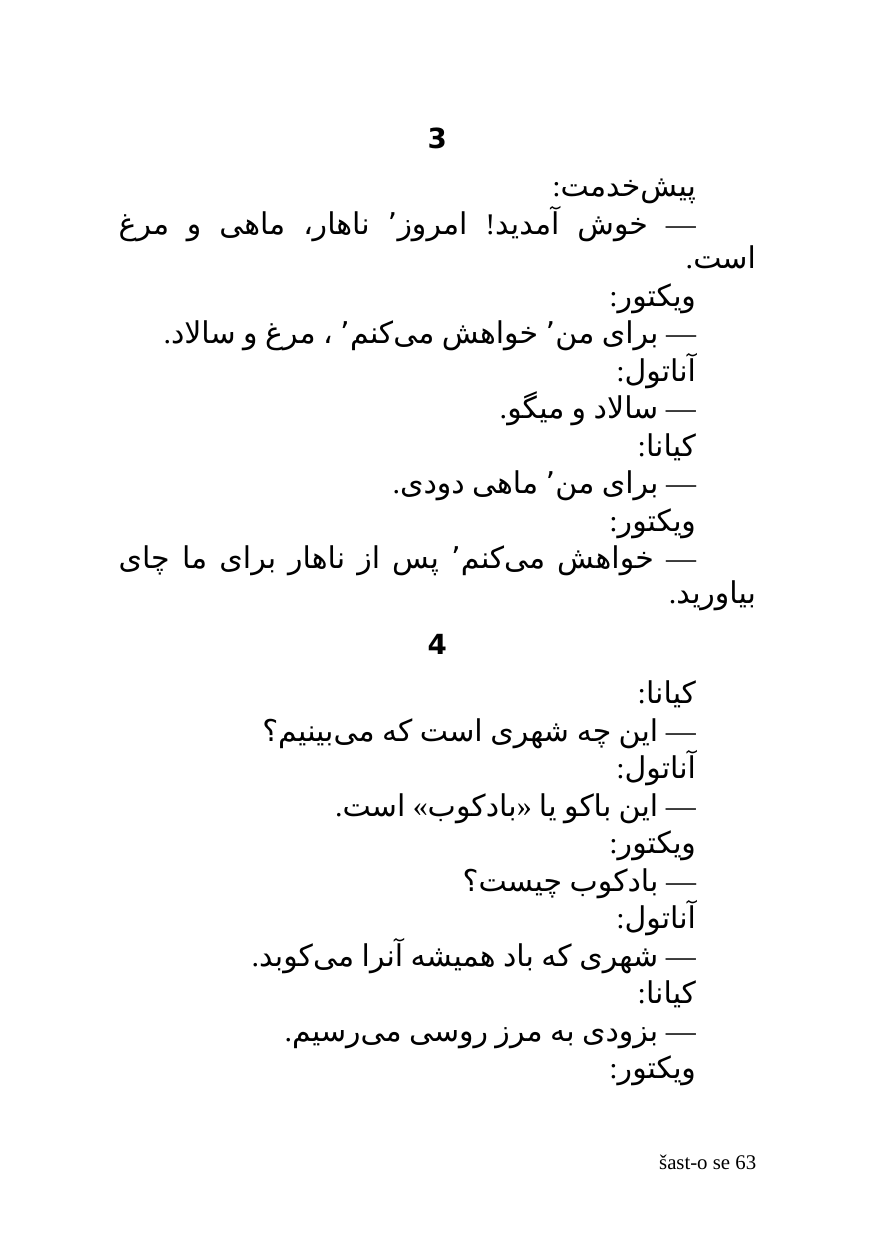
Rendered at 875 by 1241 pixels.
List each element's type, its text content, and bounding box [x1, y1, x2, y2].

text ویکتور: [118, 278, 756, 313]
text کیانا: [118, 975, 756, 1010]
text پیش‌خدمت: [118, 169, 756, 203]
text آناتول: [118, 750, 756, 785]
text آناتول: [118, 353, 756, 388]
text ویکتور: [118, 1050, 756, 1085]
text — سالاد و میگو. [118, 391, 756, 425]
text کیانا: [118, 428, 756, 463]
text آناتول: [118, 900, 756, 935]
text — این چه شهری است که می‌بینیم؟ [118, 713, 756, 747]
text کیانا: [118, 675, 756, 710]
text ویکتور: [118, 825, 756, 860]
text — بزودی به مرز روسی می‌رسیم. [118, 1013, 756, 1047]
text — خواهش می‌کنم٬ پس از ناهار برای ما چای بیاورید. [118, 541, 756, 610]
text — بادکوب چیست؟ [118, 863, 756, 897]
text — خوش آمدید! امروز٬ ناهار، ماهی و مرغ است. [118, 206, 756, 275]
text — برای من٬ خواهش می‌کنم٬ ، مرغ و سالاد. [118, 316, 756, 350]
text — برای من٬ ماهی دودی. [118, 466, 756, 500]
text — شهری که باد همیشه آنرا می‌کوبد. [118, 938, 756, 972]
text ویکتور: [118, 503, 756, 538]
text — این باکو یا «بادکوب» است. [118, 788, 756, 822]
text šast-o se 63 [118, 1150, 756, 1174]
